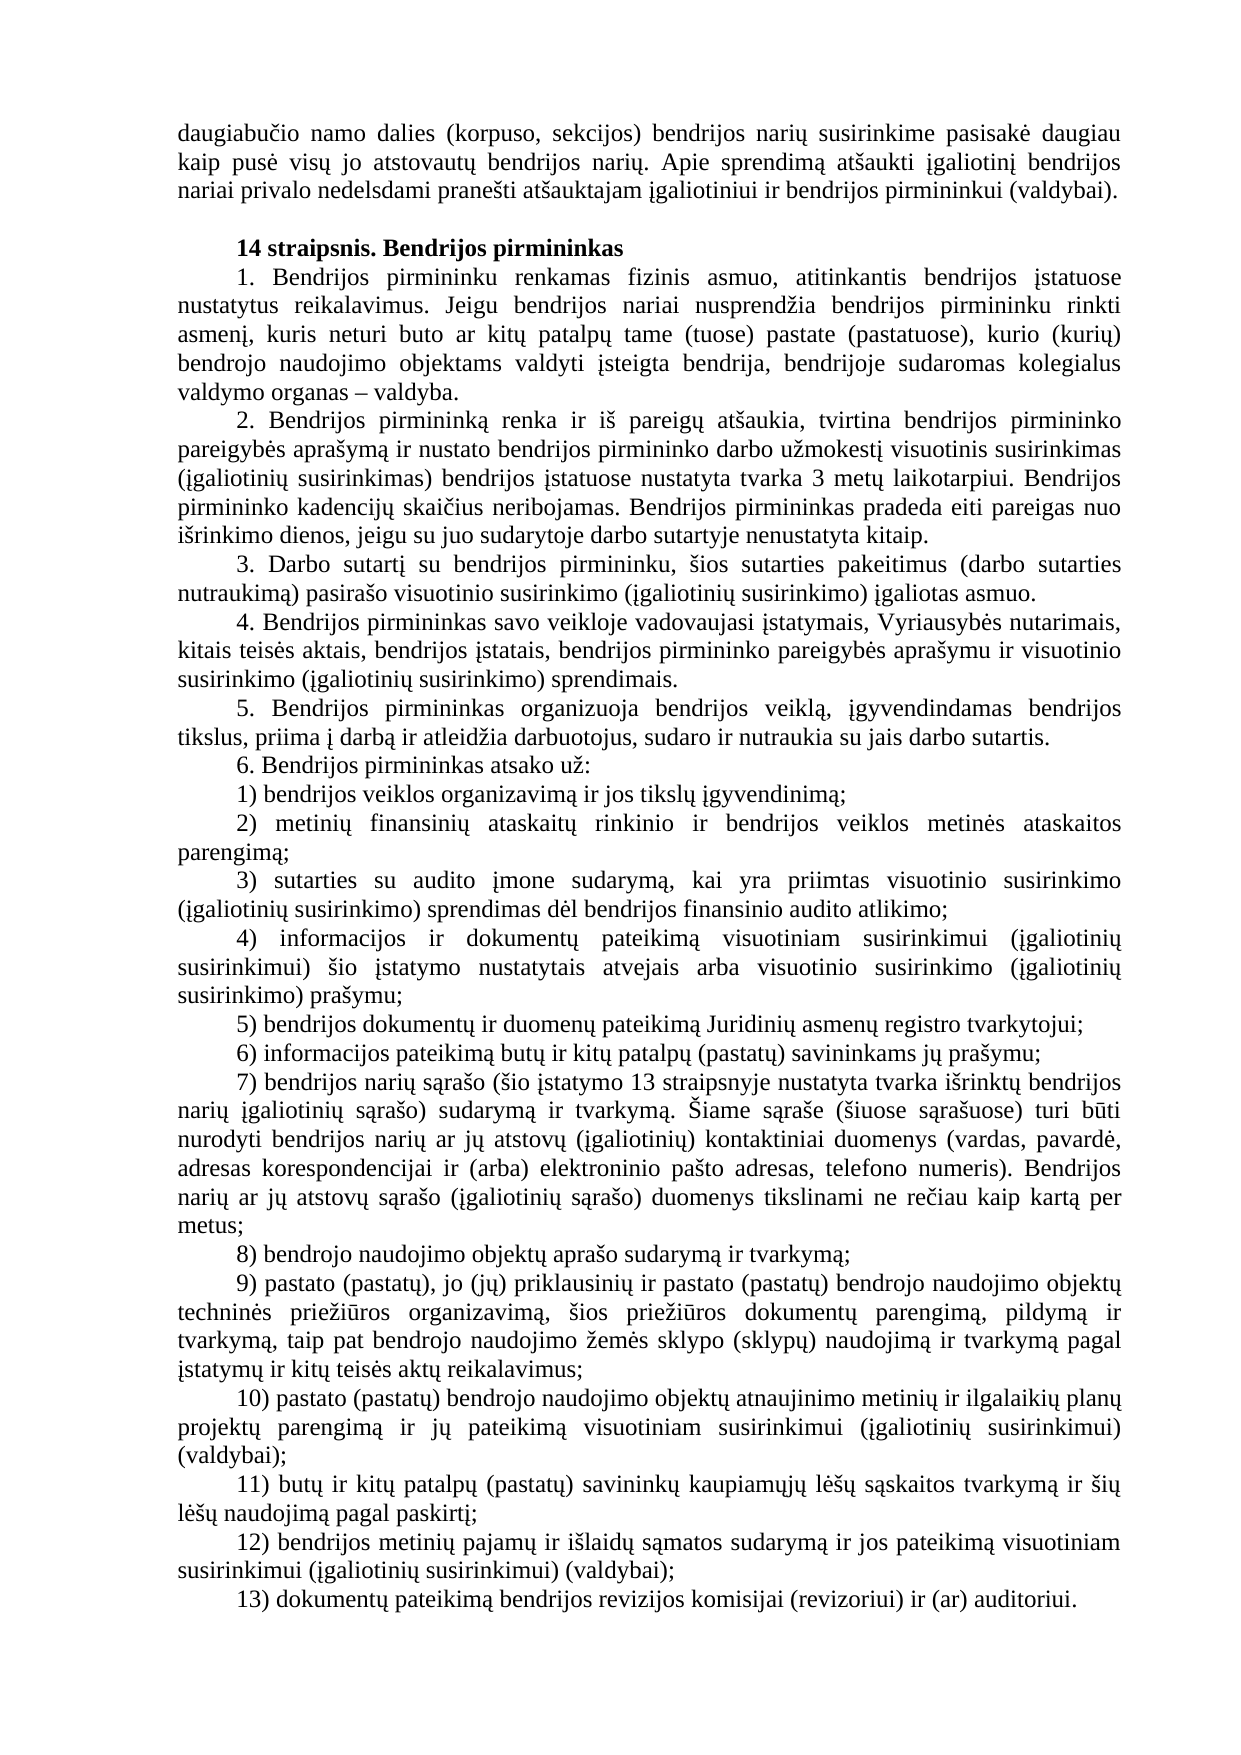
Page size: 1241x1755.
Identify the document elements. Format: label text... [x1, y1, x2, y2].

text 2) metinių finansinių ataskaitų rinkinio ir bendrijos veiklos metinės ataskaitos parengimą; [177, 808, 1122, 866]
text 13) dokumentų pateikimą bendrijos revizijos komisijai (revizoriui) ir (ar) auditoriui. [177, 1584, 1122, 1613]
text 3. Darbo sutartį su bendrijos pirmininku, šios sutarties pakeitimus (darbo sutarties nutraukimą) pasirašo visuotinio susirinkimo (įgaliotinių susirinkimo) įgaliotas asmuo. [177, 549, 1122, 607]
text 1. Bendrijos pirmininku renkamas fizinis asmuo, atitinkantis bendrijos įstatuose nustatytus reikalavimus. Jeigu bendrijos nariai nusprendžia bendrijos pirmininku rinkti asmenį, kuris neturi buto ar kitų patalpų tame (tuose) pastate (pastatuose), kurio (kurių) bendrojo naudojimo objektams valdyti įsteigta bendrija, bendrijoje sudaromas kolegialus valdymo organas – valdyba. [177, 262, 1122, 406]
text 3) sutarties su audito įmone sudarymą, kai yra priimtas visuotinio susirinkimo (įgaliotinių susirinkimo) sprendimas dėl bendrijos finansinio audito atlikimo; [177, 866, 1122, 923]
text 1) bendrijos veiklos organizavimą ir jos tikslų įgyvendinimą; [177, 779, 1122, 808]
text 12) bendrijos metinių pajamų ir išlaidų sąmatos sudarymą ir jos pateikimą visuotiniam susirinkimui (įgaliotinių susirinkimui) (valdybai); [177, 1527, 1122, 1584]
text 10) pastato (pastatų) bendrojo naudojimo objektų atnaujinimo metinių ir ilgalaikių planų projektų parengimą ir jų pateikimą visuotiniam susirinkimui (įgaliotinių susirinkimui) (valdybai); [177, 1383, 1122, 1469]
text daugiabučio namo dalies (korpuso, sekcijos) bendrijos narių susirinkime pasisakė daugiau kaip pusė visų jo atstovautų bendrijos narių. Apie sprendimą atšaukti įgaliotinį bendrijos nariai privalo nedelsdami pranešti atšauktajam įgaliotiniui ir bendrijos pirmininkui (valdybai). [177, 118, 1122, 204]
text 6) informacijos pateikimą butų ir kitų patalpų (pastatų) savininkams jų prašymu; [177, 1038, 1122, 1067]
text 4) informacijos ir dokumentų pateikimą visuotiniam susirinkimui (įgaliotinių susirinkimui) šio įstatymo nustatytais atvejais arba visuotinio susirinkimo (įgaliotinių susirinkimo) prašymu; [177, 923, 1122, 1009]
text 6. Bendrijos pirmininkas atsako už: [177, 751, 1122, 779]
text 14 straipsnis. Bendrijos pirmininkas [177, 233, 1122, 262]
text 5) bendrijos dokumentų ir duomenų pateikimą Juridinių asmenų registro tvarkytojui; [177, 1009, 1122, 1038]
text 2. Bendrijos pirmininką renka ir iš pareigų atšaukia, tvirtina bendrijos pirmininko pareigybės aprašymą ir nustato bendrijos pirmininko darbo užmokestį visuotinis susirinkimas (įgaliotinių susirinkimas) bendrijos įstatuose nustatyta tvarka 3 metų laikotarpiui. Bendrijos pirmininko kadencijų skaičius neribojamas. Bendrijos pirmininkas pradeda eiti pareigas nuo išrinkimo dienos, jeigu su juo sudarytoje darbo sutartyje nenustatyta kitaip. [177, 406, 1122, 549]
text 11) butų ir kitų patalpų (pastatų) savininkų kaupiamųjų lėšų sąskaitos tvarkymą ir šių lėšų naudojimą pagal paskirtį; [177, 1469, 1122, 1527]
text 5. Bendrijos pirmininkas organizuoja bendrijos veiklą, įgyvendindamas bendrijos tikslus, priima į darbą ir atleidžia darbuotojus, sudaro ir nutraukia su jais darbo sutartis. [177, 693, 1122, 751]
text 4. Bendrijos pirmininkas savo veikloje vadovaujasi įstatymais, Vyriausybės nutarimais, kitais teisės aktais, bendrijos įstatais, bendrijos pirmininko pareigybės aprašymu ir visuotinio susirinkimo (įgaliotinių susirinkimo) sprendimais. [177, 607, 1122, 693]
text 7) bendrijos narių sąrašo (šio įstatymo 13 straipsnyje nustatyta tvarka išrinktų bendrijos narių įgaliotinių sąrašo) sudarymą ir tvarkymą. Šiame sąraše (šiuose sąrašuose) turi būti nurodyti bendrijos narių ar jų atstovų (įgaliotinių) kontaktiniai duomenys (vardas, pavardė, adresas korespondencijai ir (arba) elektroninio pašto adresas, telefono numeris). Bendrijos narių ar jų atstovų sąrašo (įgaliotinių sąrašo) duomenys tikslinami ne rečiau kaip kartą per metus; [177, 1067, 1122, 1239]
text 8) bendrojo naudojimo objektų aprašo sudarymą ir tvarkymą; [177, 1239, 1122, 1268]
text 9) pastato (pastatų), jo (jų) priklausinių ir pastato (pastatų) bendrojo naudojimo objektų techninės priežiūros organizavimą, šios priežiūros dokumentų parengimą, pildymą ir tvarkymą, taip pat bendrojo naudojimo žemės sklypo (sklypų) naudojimą ir tvarkymą pagal įstatymų ir kitų teisės aktų reikalavimus; [177, 1268, 1122, 1383]
